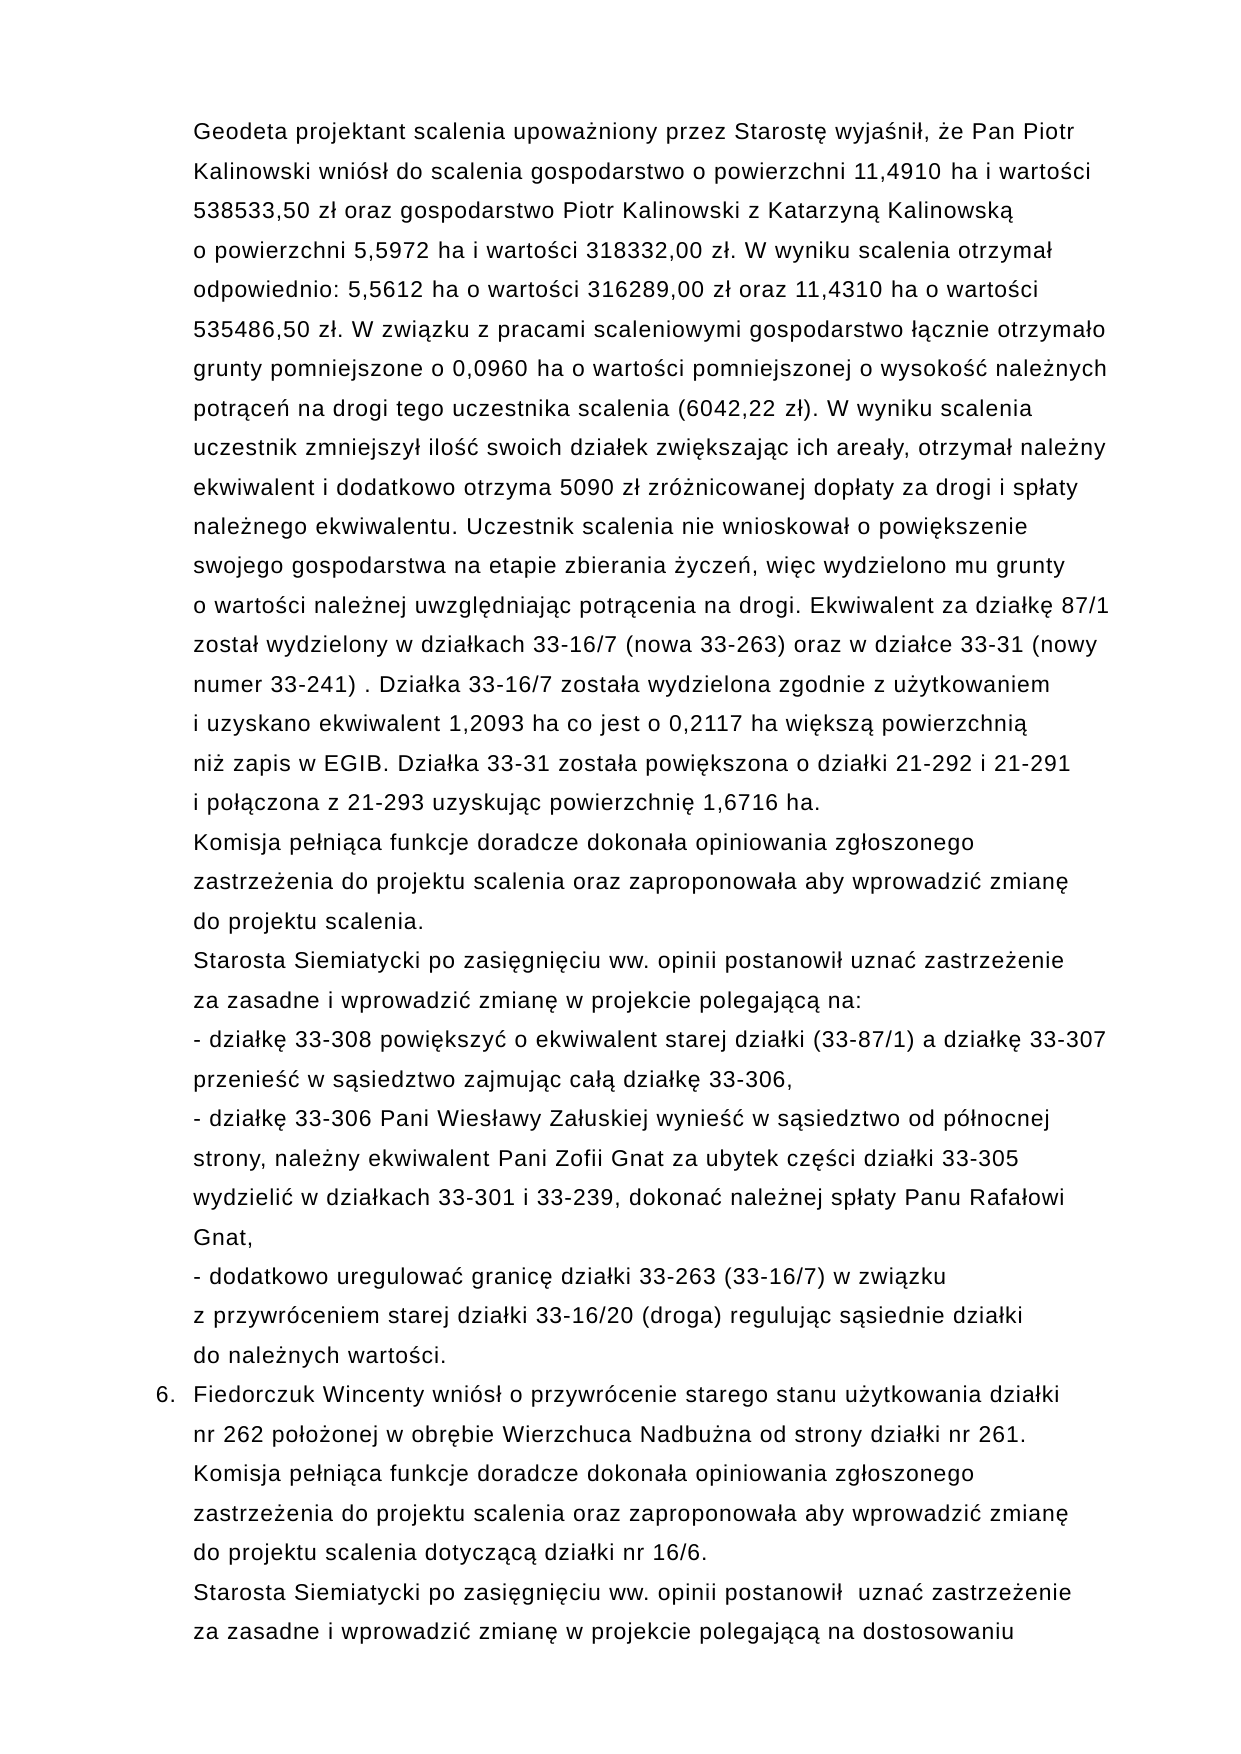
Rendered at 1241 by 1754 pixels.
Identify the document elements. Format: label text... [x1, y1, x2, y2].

list Geodeta projektant scalenia upoważniony przez Starostę wyjaśnił, że Pan Piotr Kalinowski wniósł do scalenia gospodarstwo o powierzchni 11,4910 ha i wartości 538533,50 zł oraz gospodarstwo Piotr Kalinowski z Katarzyną Kalinowską o powierzchni 5,5972 ha i wartości 318332,00 zł. W wyniku scalenia otrzymał odpowiednio: 5,5612 ha o wartości 316289,00 zł oraz 11,4310 ha o wartości 535486,50 zł. W związku z pracami scaleniowymi gospodarstwo łącznie otrzymało grunty pomniejszone o 0,0960 ha o wartości pomniejszonej o wysokość należnych potrąceń na drogi tego uczestnika scalenia (6042,22 zł). W wyniku scalenia uczestnik zmniejszył ilość swoich działek zwiększając ich areały, otrzymał należny ekwiwalent i dodatkowo otrzyma 5090 zł zróżnicowanej dopłaty za drogi i spłaty należnego ekwiwalentu. Uczestnik scalenia nie wnioskował o powiększenie swojego gospodarstwa na etapie zbierania życzeń, więc wydzielono mu grunty o wartości należnej uwzględniając potrącenia na drogi. Ekwiwalent za działkę 87/1 został wydzielony w działkach 33-16/7 (nowa 33-263) oraz w działce 33-31 (nowy numer 33-241) . Działka 33-16/7 została wydzielona zgodnie z użytkowaniem i uzyskano ekwiwalent 1,2093 ha co jest o 0,2117 ha większą powierzchnią niż zapis w EGIB. Działka 33-31 została powiększona o działki 21-292 i 21-291 i połączona z 21-293 uzyskując powierzchnię 1,6716 ha. [156, 118, 1122, 816]
list Komisja pełniąca funkcje doradcze dokonała opiniowania zgłoszonego zastrzeżenia do projektu scalenia oraz zaproponowała aby wprowadzić zmianę do projektu scalenia dotyczącą działki nr 16/6. [156, 1460, 1122, 1566]
list Komisja pełniąca funkcje doradcze dokonała opiniowania zgłoszonego zastrzeżenia do projektu scalenia oraz zaproponowała aby wprowadzić zmianę do projektu scalenia. [156, 829, 1122, 934]
list Starosta Siemiatycki po zasięgnięciu ww. opinii postanowił uznać zastrzeżenie za zasadne i wprowadzić zmianę w projekcie polegającą na dostosowaniu [156, 1579, 1122, 1645]
list Starosta Siemiatycki po zasięgnięciu ww. opinii postanowił uznać zastrzeżenie za zasadne i wprowadzić zmianę w projekcie polegającą na: [156, 947, 1122, 1013]
list - działkę 33-308 powiększyć o ekwiwalent starej działki (33-87/1) a działkę 33-307 przenieść w sąsiedztwo zajmując całą działkę 33-306, [156, 1026, 1122, 1092]
list - dodatkowo uregulować granicę działki 33-263 (33-16/7) w związku z przywróceniem starej działki 33-16/20 (droga) regulując sąsiednie działki do należnych wartości. [156, 1263, 1122, 1368]
list - działkę 33-306 Pani Wiesławy Załuskiej wynieść w sąsiedztwo od północnej strony, należny ekwiwalent Pani Zofii Gnat za ubytek części działki 33-305 wydzielić w działkach 33-301 i 33-239, dokonać należnej spłaty Panu Rafałowi Gnat, [156, 1105, 1122, 1250]
list Fiedorczuk Wincenty wniósł o przywrócenie starego stanu użytkowania działki nr 262 położonej w obrębie Wierzchuca Nadbużna od strony działki nr 261. [156, 1381, 1122, 1447]
